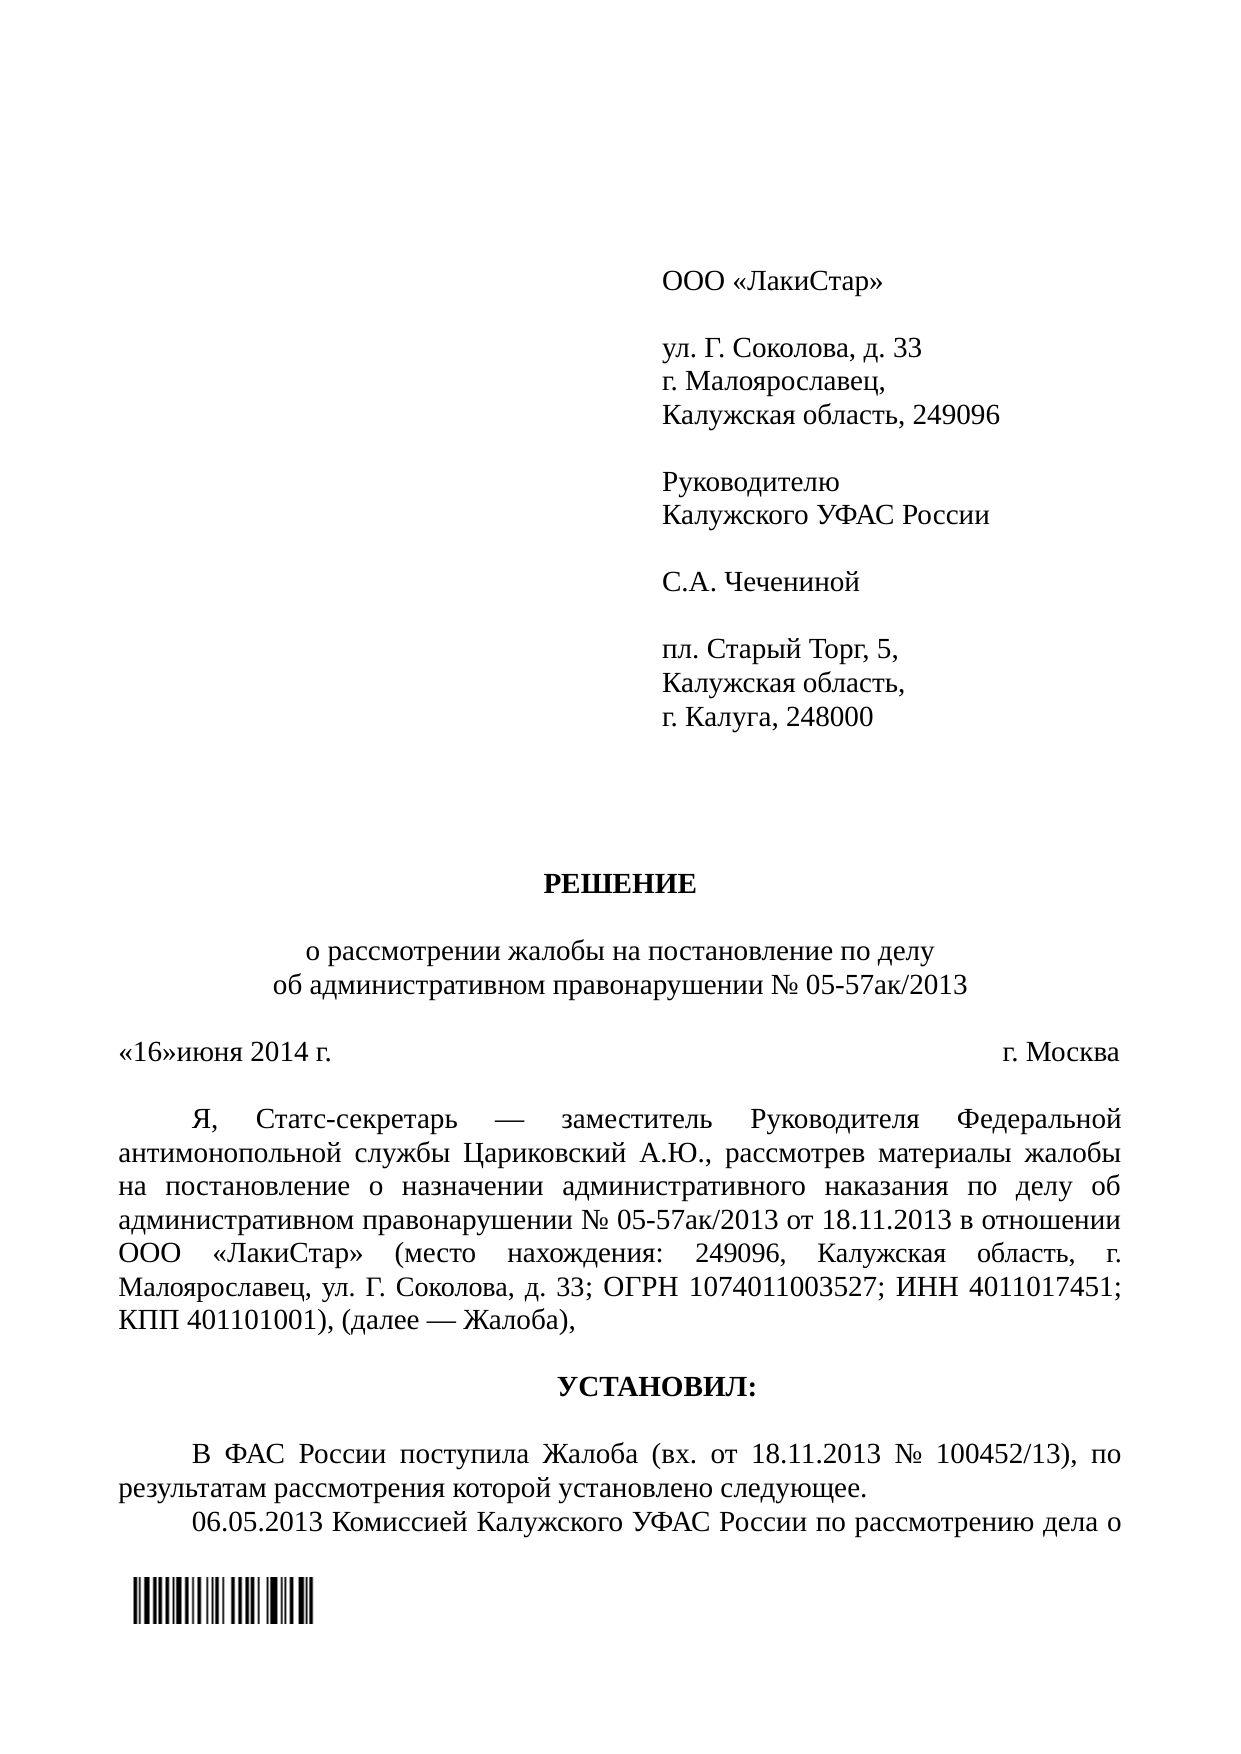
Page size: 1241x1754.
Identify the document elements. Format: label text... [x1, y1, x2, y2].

text пл. Старый Торг, 5, [662, 632, 1122, 665]
text ул. Г. Соколова, д. 33 [662, 330, 1122, 363]
text В ФАС России поступила Жалоба (вх. от 18.11.2013 № 100452/13), по результатам рассмотрения которой установлено следующее. [118, 1437, 1122, 1504]
text г. Малоярославец, [662, 363, 1122, 397]
text об административном правонарушении № 05-57ак/2013 [118, 967, 1122, 1001]
text ООО «ЛакиСтар» [662, 263, 1122, 296]
text г. Калуга, 248000 [662, 699, 1122, 732]
text С.А. Чечениной [662, 564, 1122, 598]
text 06.05.2013 Комиссией Калужского УФАС России по рассмотрению дела о [118, 1504, 1122, 1537]
text Калужского УФАС России [662, 497, 1122, 531]
text Калужская область, [662, 665, 1122, 699]
text РЕШЕНИЕ о рассмотрении жалобы на постановление по делу [118, 866, 1122, 967]
text Руководителю [662, 464, 1122, 497]
text Я, Статс-секретарь — заместитель Руководителя Федеральной антимонопольной службы Цариковский А.Ю., рассмотрев материалы жалобы на постановление о назначении административного наказания по делу об административном правонарушении № 05-57ак/2013 от 18.11.2013 в отношении ООО «ЛакиСтар» (место нахождения: 249096, Калужская область, г. Малоярославец, ул. Г. Соколова, д. 33; ОГРН 1074011003527; ИНН 4011017451; КПП 401101001), (далее — Жалоба), [118, 1101, 1122, 1336]
text «16»июня 2014 г. г. Москва [118, 1034, 1122, 1068]
picture [118, 1577, 331, 1624]
text Калужская область, 249096 [662, 397, 1122, 430]
text УСТАНОВИЛ: [118, 1369, 1122, 1403]
